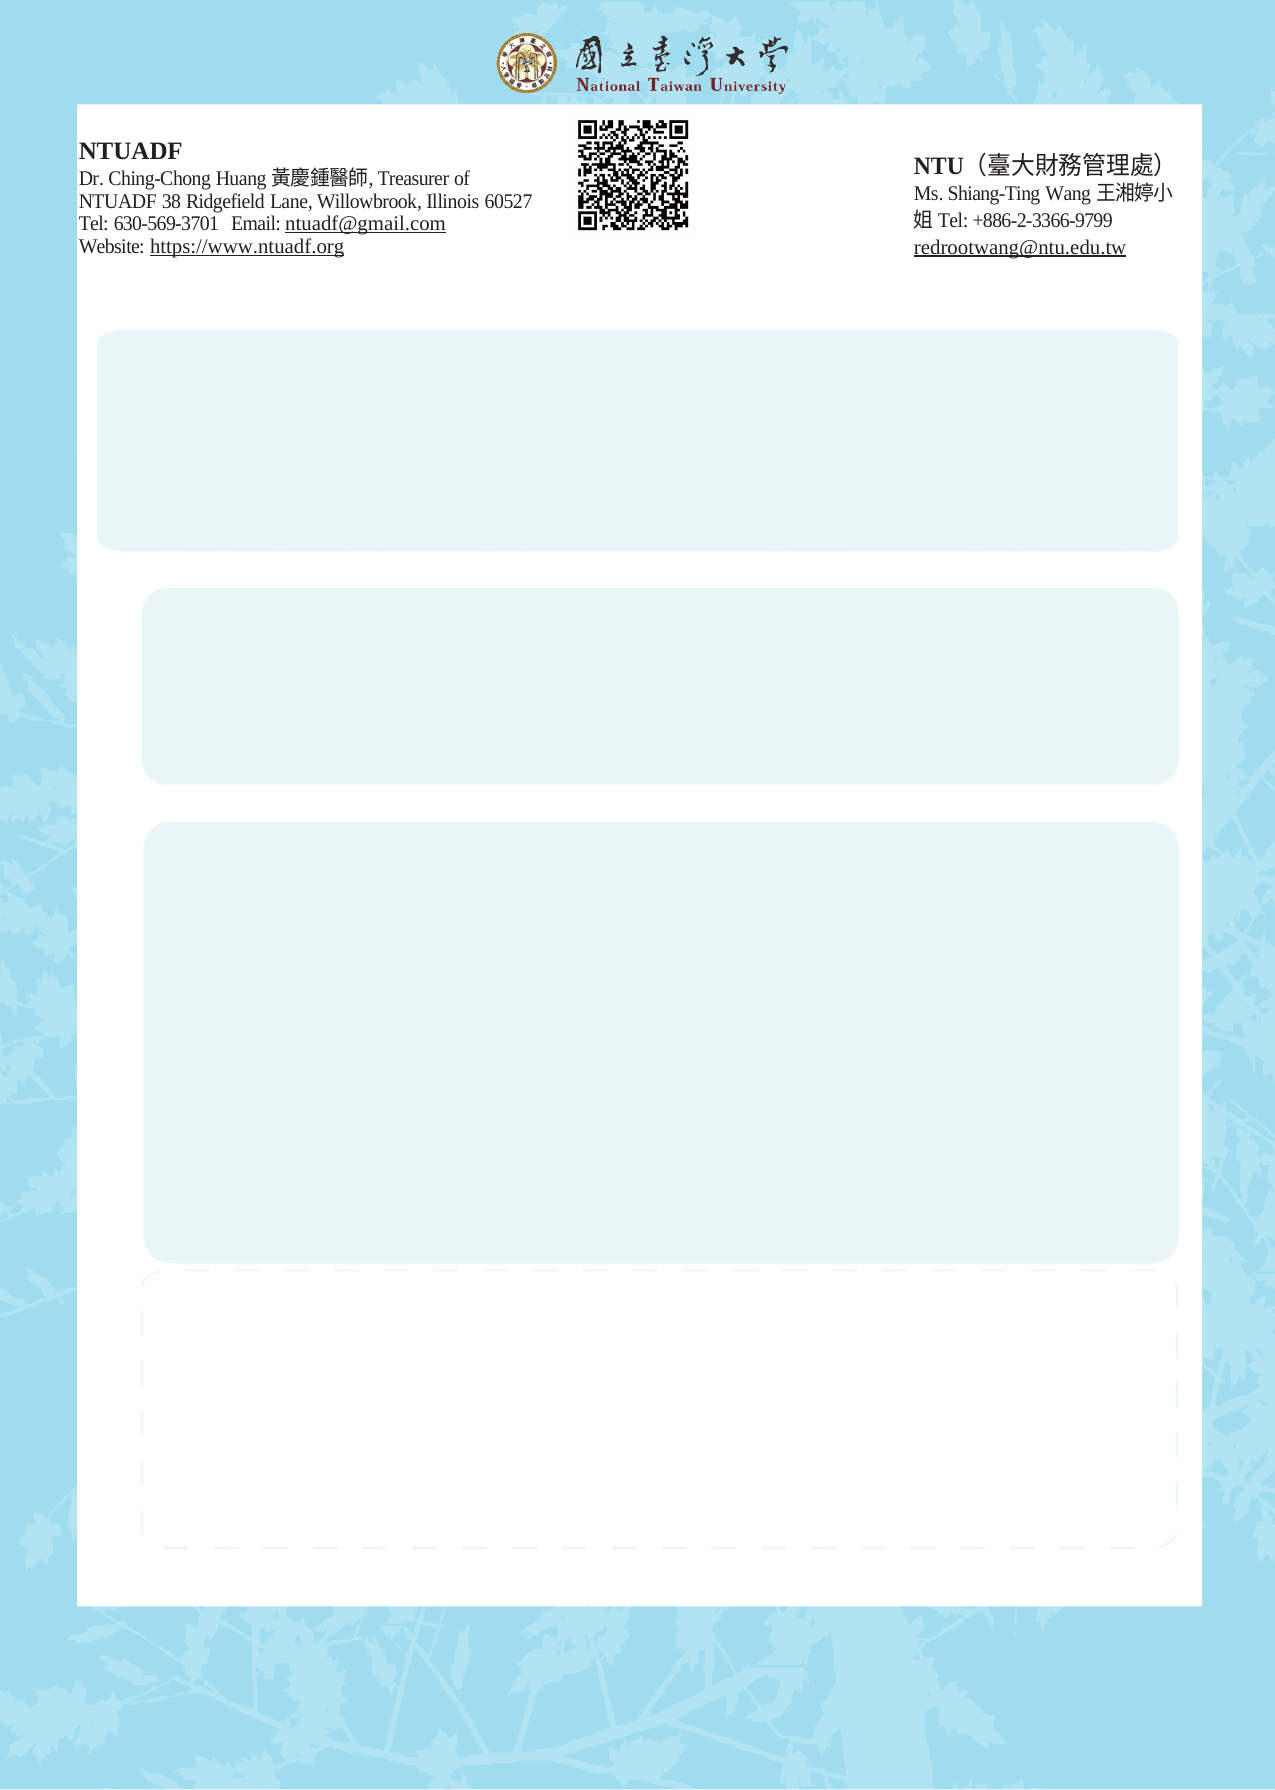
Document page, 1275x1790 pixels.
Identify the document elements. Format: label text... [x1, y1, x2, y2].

picture [0, 0, 1275, 1790]
text redrootwang@ntu.edu.tw [914, 235, 1200, 259]
text Dr. Ching-Chong Huang 黃慶鍾醫師, Treasurer of NTUADF 38 Ridgefield Lane, Willowbrook, Illinois 60527 [78, 165, 545, 213]
text NTUADF [78, 137, 549, 164]
text Tel: 630-569-3701 Email: ntuadf@gmail.com [78, 213, 549, 235]
text NTU（臺大財務管理處） Ms. Shiang-Ting Wang 王湘婷小姐Tel: +886-2-3366-9799 [914, 149, 1189, 233]
text Website: https://www.ntuadf.org [78, 235, 549, 258]
